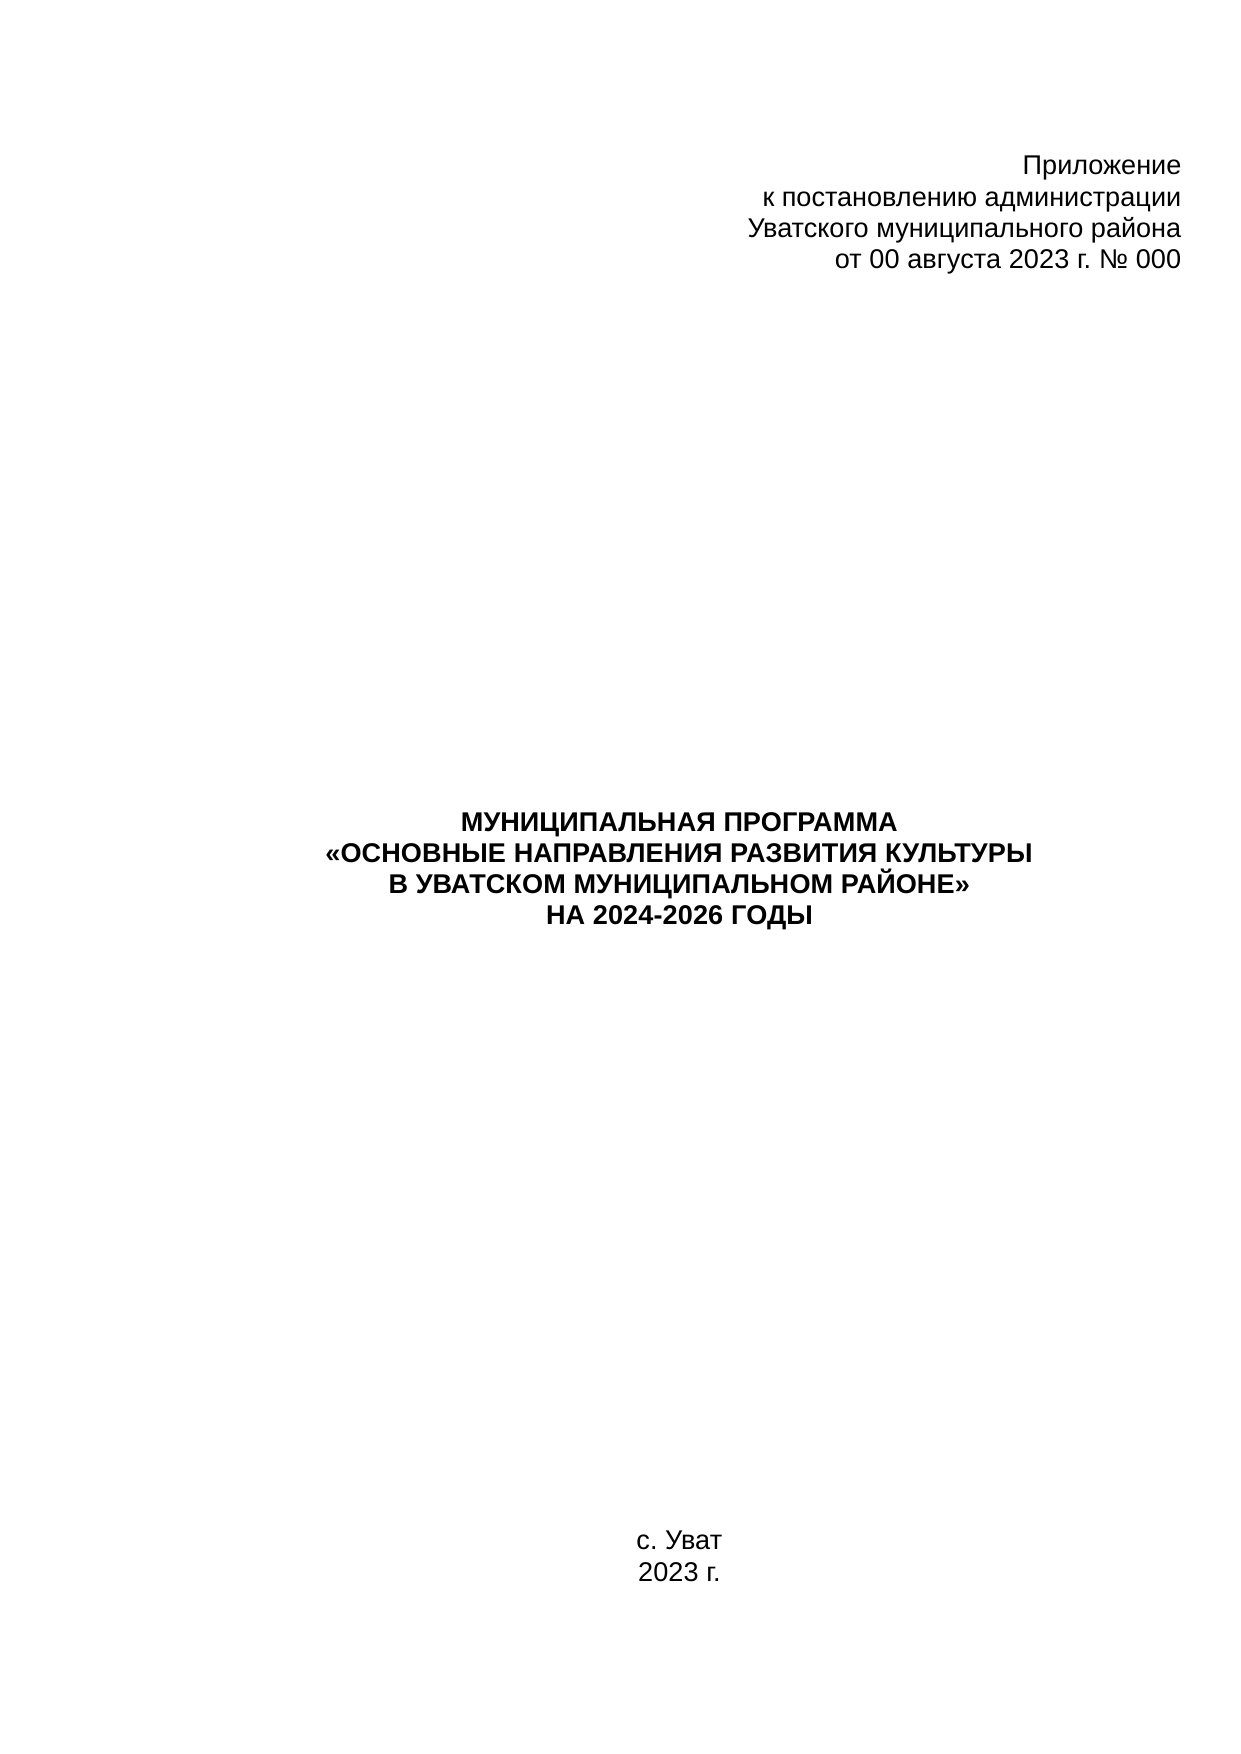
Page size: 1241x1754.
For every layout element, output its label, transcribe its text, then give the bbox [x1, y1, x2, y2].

text с. Уват [177, 1524, 1181, 1556]
text от 00 августа 2023 г. № 000 [177, 243, 1181, 274]
text 2023 г. [177, 1556, 1181, 1587]
text Приложение [177, 149, 1181, 181]
text Уватского муниципального района [177, 212, 1181, 243]
text МУНИЦИПАЛЬНАЯ ПРОГРАММА [177, 806, 1181, 837]
text «ОСНОВНЫЕ НАПРАВЛЕНИЯ РАЗВИТИЯ КУЛЬТУРЫ [177, 837, 1181, 868]
text НА 2024-2026 ГОДЫ [177, 899, 1181, 931]
text В УВАТСКОМ МУНИЦИПАЛЬНОМ РАЙОНЕ» [177, 868, 1181, 899]
text к постановлению администрации [177, 181, 1181, 212]
